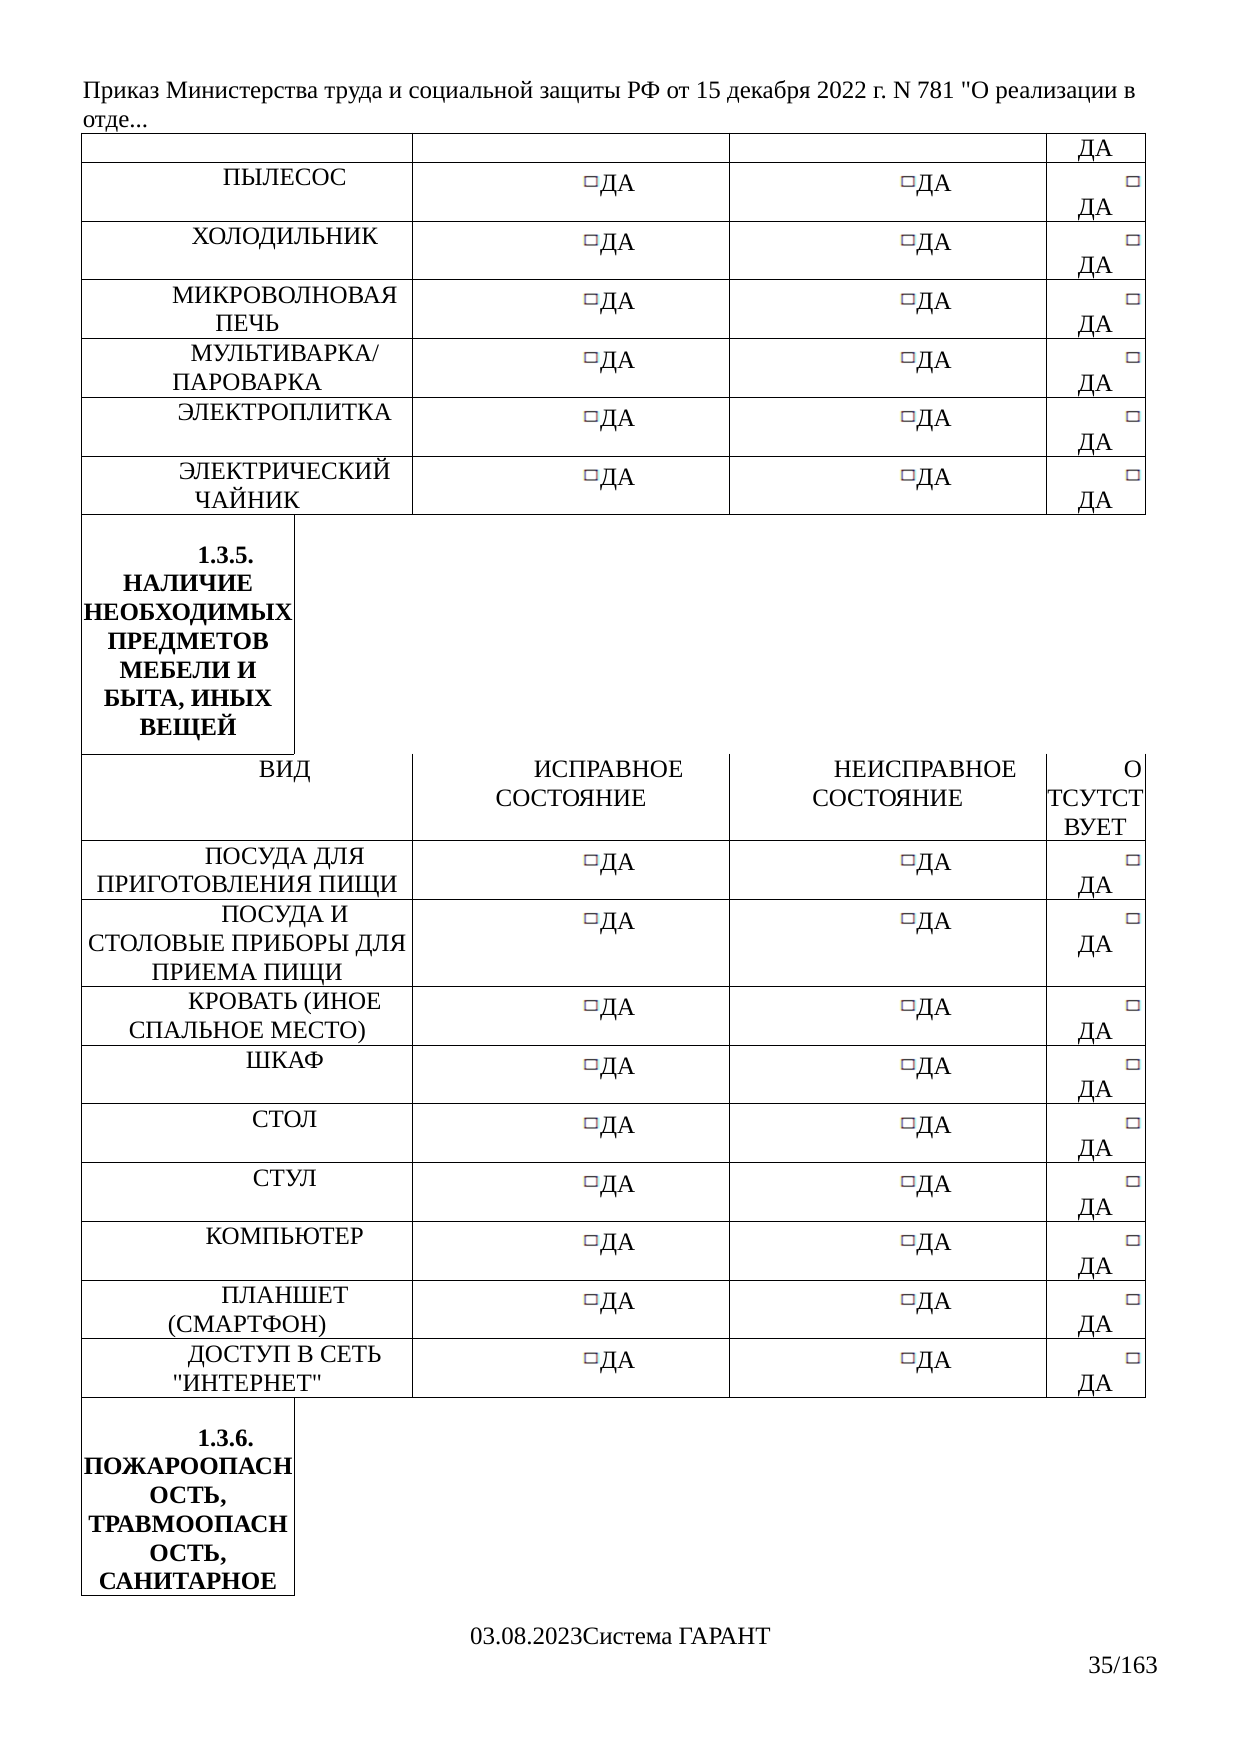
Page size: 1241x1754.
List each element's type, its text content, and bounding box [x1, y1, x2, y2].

table_cell ОТСУТСТВУЕТ [1047, 754, 1145, 840]
table_cell ХОЛОДИЛЬНИК [82, 222, 412, 279]
table_cell ДА [413, 163, 729, 221]
table_cell ДА [1047, 222, 1145, 279]
table_cell ДА [413, 398, 729, 456]
picture [582, 221, 600, 251]
picture [582, 1221, 600, 1251]
picture [1123, 1280, 1142, 1310]
picture [898, 279, 917, 310]
table_cell ШКАФ [82, 1046, 412, 1103]
table_cell ДА [413, 1339, 729, 1397]
table_cell СТУЛ [82, 1163, 412, 1221]
table_cell ДА [730, 398, 1046, 456]
table_cell ДА [730, 457, 1046, 514]
picture [1123, 1221, 1142, 1251]
picture [1123, 1045, 1142, 1075]
picture [1123, 1162, 1142, 1192]
picture [582, 899, 600, 929]
table_cell ДА [413, 900, 729, 986]
picture [898, 397, 917, 427]
picture [898, 1103, 917, 1134]
table_cell ДА [1047, 1339, 1145, 1397]
picture [1123, 162, 1142, 192]
picture [898, 986, 917, 1016]
picture [1123, 986, 1142, 1016]
table_cell ДА [730, 1163, 1046, 1221]
picture [1123, 397, 1142, 427]
table_cell ДА [413, 1046, 729, 1103]
table_cell ДА [413, 457, 729, 514]
picture [898, 456, 917, 486]
table_cell ДА [413, 339, 729, 397]
picture [582, 397, 600, 427]
table_cell ДА [730, 841, 1046, 899]
table_cell ДА [413, 1163, 729, 1221]
table_cell ДА [1047, 163, 1145, 221]
table_cell ДА [413, 280, 729, 338]
picture [1123, 338, 1142, 368]
table_cell ЭЛЕКТРИЧЕСКИЙ ЧАЙНИК [82, 457, 412, 514]
table_cell ДА [730, 163, 1046, 221]
table_cell ВИД [82, 754, 412, 840]
picture [582, 1338, 600, 1369]
picture [898, 338, 917, 368]
table_cell ДА [730, 1104, 1046, 1162]
table_cell ДА [1047, 134, 1145, 162]
table_cell ПЛАНШЕТ (СМАРТФОН) [82, 1281, 412, 1338]
table_cell ДА [1047, 1163, 1145, 1221]
table_cell ДА [730, 339, 1046, 397]
table_cell ДА [1047, 841, 1145, 899]
table_cell ЭЛЕКТРОПЛИТКА [82, 398, 412, 456]
table_cell ДА [730, 280, 1046, 338]
table_cell ДА [413, 1222, 729, 1279]
table_cell ПОСУДА ДЛЯ ПРИГОТОВЛЕНИЯ ПИЩИ [82, 841, 412, 899]
table_cell ДА [413, 1281, 729, 1338]
picture [898, 221, 917, 251]
table_cell МУЛЬТИВАРКА/ ПАРОВАРКА [82, 339, 412, 397]
table_cell МИКРОВОЛНОВАЯ ПЕЧЬ [82, 280, 412, 338]
picture [1123, 840, 1142, 871]
picture [898, 840, 917, 871]
picture [1123, 279, 1142, 310]
picture [898, 1221, 917, 1251]
picture [582, 1045, 600, 1075]
table_cell ДА [730, 222, 1046, 279]
table_cell ДА [1047, 1222, 1145, 1279]
picture [582, 986, 600, 1016]
table_cell ДА [1047, 1281, 1145, 1338]
table_cell ДА [413, 1104, 729, 1162]
table_cell НЕИСПРАВНОЕ СОСТОЯНИЕ [730, 754, 1046, 840]
table_cell [413, 134, 729, 162]
table_cell 1.3.5. НАЛИЧИЕ НЕОБХОДИМЫХ ПРЕДМЕТОВ МЕБЕЛИ И БЫТА, ИНЫХ ВЕЩЕЙ [82, 515, 294, 753]
picture [582, 1103, 600, 1134]
picture [1123, 221, 1142, 251]
picture [1123, 456, 1142, 486]
picture [1123, 1103, 1142, 1134]
table_cell ПОСУДА И СТОЛОВЫЕ ПРИБОРЫ ДЛЯ ПРИЕМА ПИЩИ [82, 900, 412, 986]
table_cell ДА [730, 987, 1046, 1044]
picture [898, 1045, 917, 1075]
table_cell ДА [413, 841, 729, 899]
picture [582, 1280, 600, 1310]
table_cell ДА [730, 900, 1046, 986]
picture [1123, 1338, 1142, 1369]
table_cell ДА [1047, 900, 1145, 986]
table_cell [730, 134, 1046, 162]
picture [582, 840, 600, 871]
picture [582, 1162, 600, 1192]
table_cell ДА [1047, 457, 1145, 514]
table_cell ДА [1047, 280, 1145, 338]
table_cell КРОВАТЬ (ИНОЕ СПАЛЬНОЕ МЕСТО) [82, 987, 412, 1044]
table_cell ДА [1047, 1046, 1145, 1103]
picture [582, 456, 600, 486]
table_cell ДА [1047, 1104, 1145, 1162]
picture [898, 1338, 917, 1369]
picture [898, 1280, 917, 1310]
picture [1123, 899, 1142, 929]
picture [898, 1162, 917, 1192]
table_cell ДА [413, 222, 729, 279]
table_cell [82, 134, 412, 162]
picture [898, 899, 917, 929]
table_cell КОМПЬЮТЕР [82, 1222, 412, 1279]
picture [898, 162, 917, 192]
table_cell ДА [730, 1222, 1046, 1279]
table_cell ДА [730, 1339, 1046, 1397]
table_cell СТОЛ [82, 1104, 412, 1162]
table_cell ИСПРАВНОЕ СОСТОЯНИЕ [413, 754, 729, 840]
picture [582, 162, 600, 192]
table_cell ДА [1047, 398, 1145, 456]
table_cell ДА [730, 1281, 1046, 1338]
table_cell ДА [730, 1046, 1046, 1103]
table_cell ДОСТУП В СЕТЬ "ИНТЕРНЕТ" [82, 1339, 412, 1397]
table_cell ПЫЛЕСОС [82, 163, 412, 221]
table_cell ДА [1047, 987, 1145, 1044]
table_cell 1.3.6. ПОЖАРООПАСНОСТЬ, ТРАВМООПАСНОСТЬ, САНИТАРНОЕ [82, 1398, 294, 1595]
table_cell ДА [413, 987, 729, 1044]
table_cell ДА [1047, 339, 1145, 397]
picture [582, 279, 600, 310]
picture [582, 338, 600, 368]
